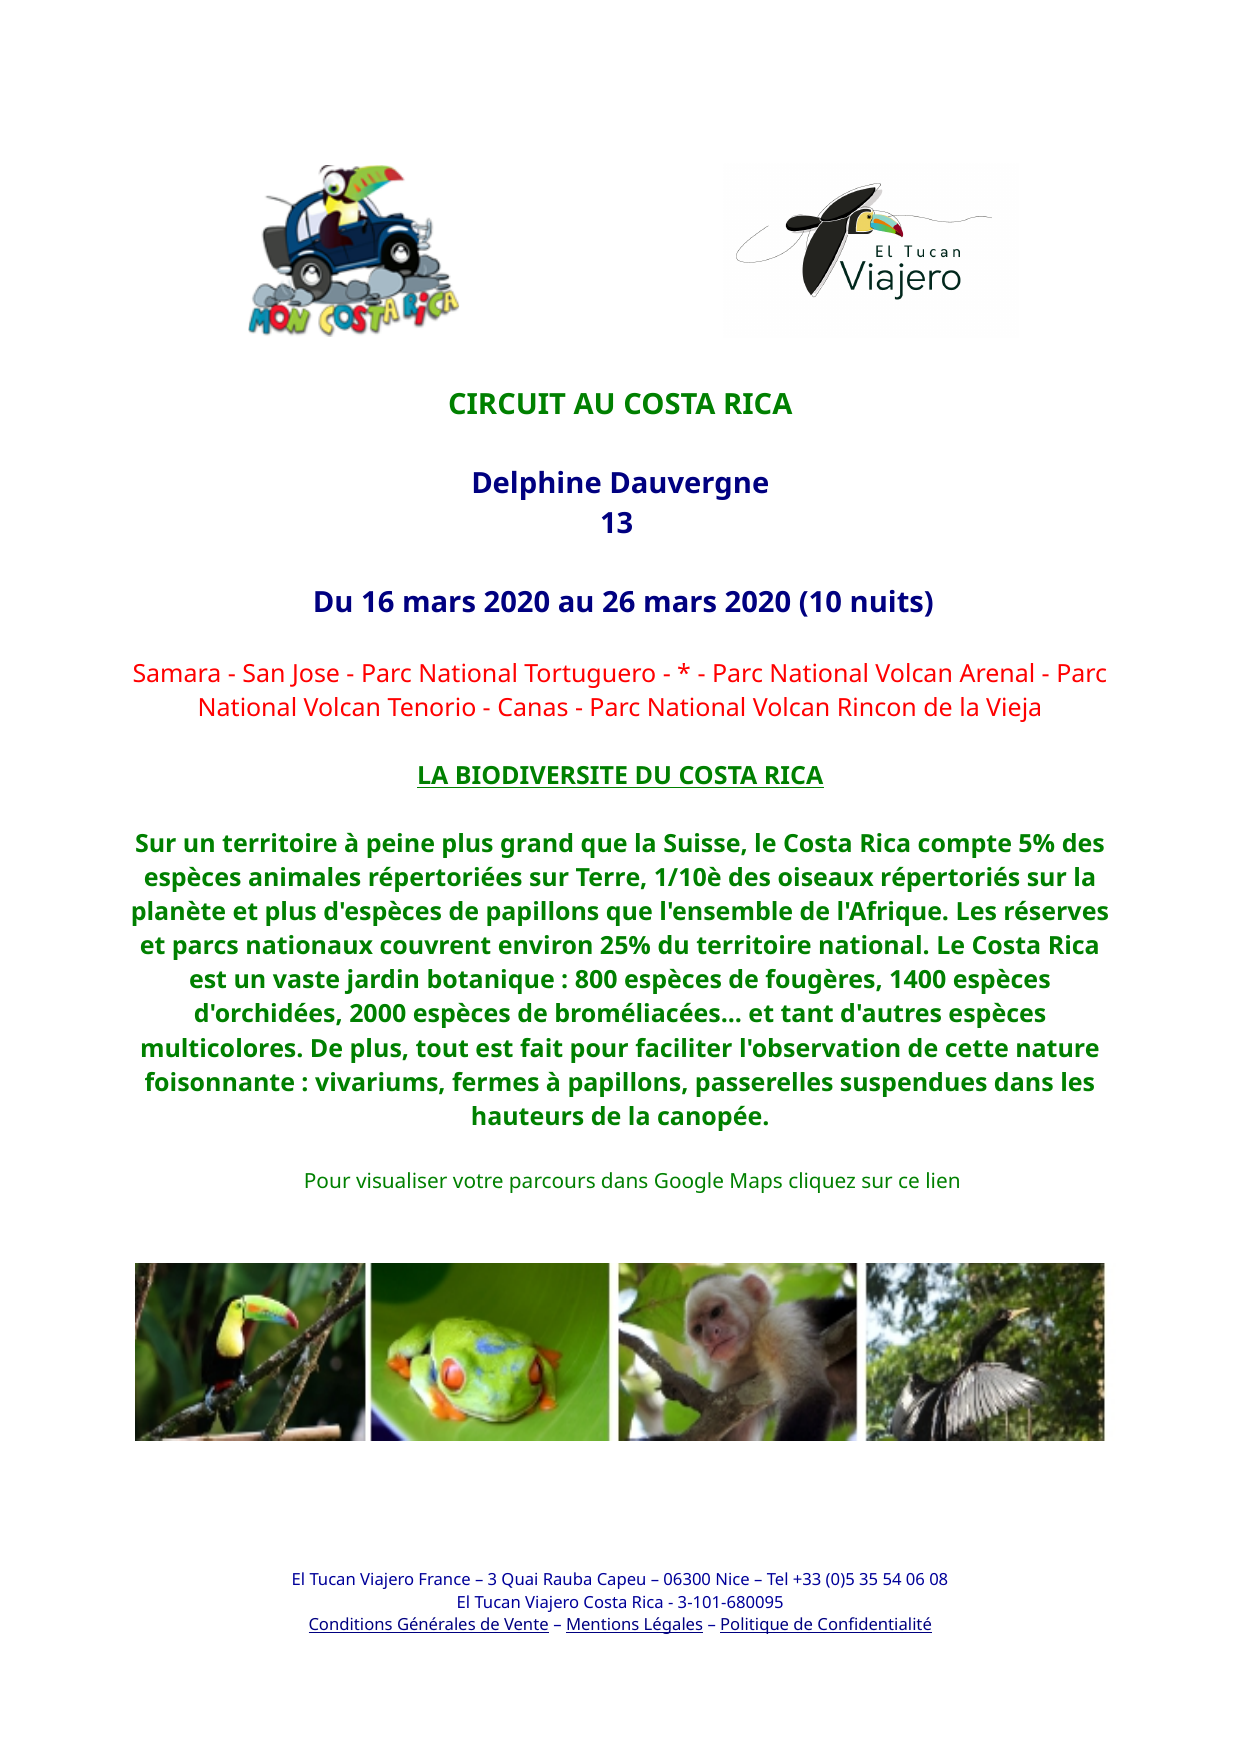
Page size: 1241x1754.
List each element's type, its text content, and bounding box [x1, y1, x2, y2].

picture [723, 163, 1019, 338]
text Sur un territoire à peine plus grand que la Suisse, le Costa Rica compte 5% des espèces animales répertoriées sur Terre, 1/10è des oiseaux répertoriés sur la planète et plus d'espèces de papillons que l'ensemble de l'Afrique. Les réserves et parcs nationaux couvrent environ 25% du territoire national. Le Costa Rica est un vaste jardin botanique : 800 espèces de fougères, 1400 espèces d'orchidées, 2000 espèces de broméliacées... et tant d'autres espèces multicolores. De plus, tout est fait pour faciliter l'observation de cette nature foisonnante : vivariums, fermes à papillons, passerelles suspendues dans les hauteurs de la canopée. [118, 826, 1122, 1132]
text Du 16 mars 2020 au 26 mars 2020 (10 nuits) [118, 582, 1122, 621]
text 13 [118, 502, 1122, 542]
text CIRCUIT AU COSTA RICA [118, 383, 1122, 423]
table_header [620, 118, 1122, 383]
table_header [118, 118, 620, 383]
text Pour visualiser votre parcours dans Google Maps cliquez sur ce lien [118, 1166, 1146, 1195]
picture [135, 1263, 1116, 1441]
text Delphine Dauvergne [118, 463, 1122, 502]
text LA BIODIVERSITE DU COSTA RICA [118, 758, 1122, 792]
picture [248, 165, 460, 337]
text Samara - San Jose - Parc National Tortuguero - * - Parc National Volcan Arenal - Parc National Volcan Tenorio - Canas - Parc National Volcan Rincon de la Vieja [118, 656, 1122, 724]
